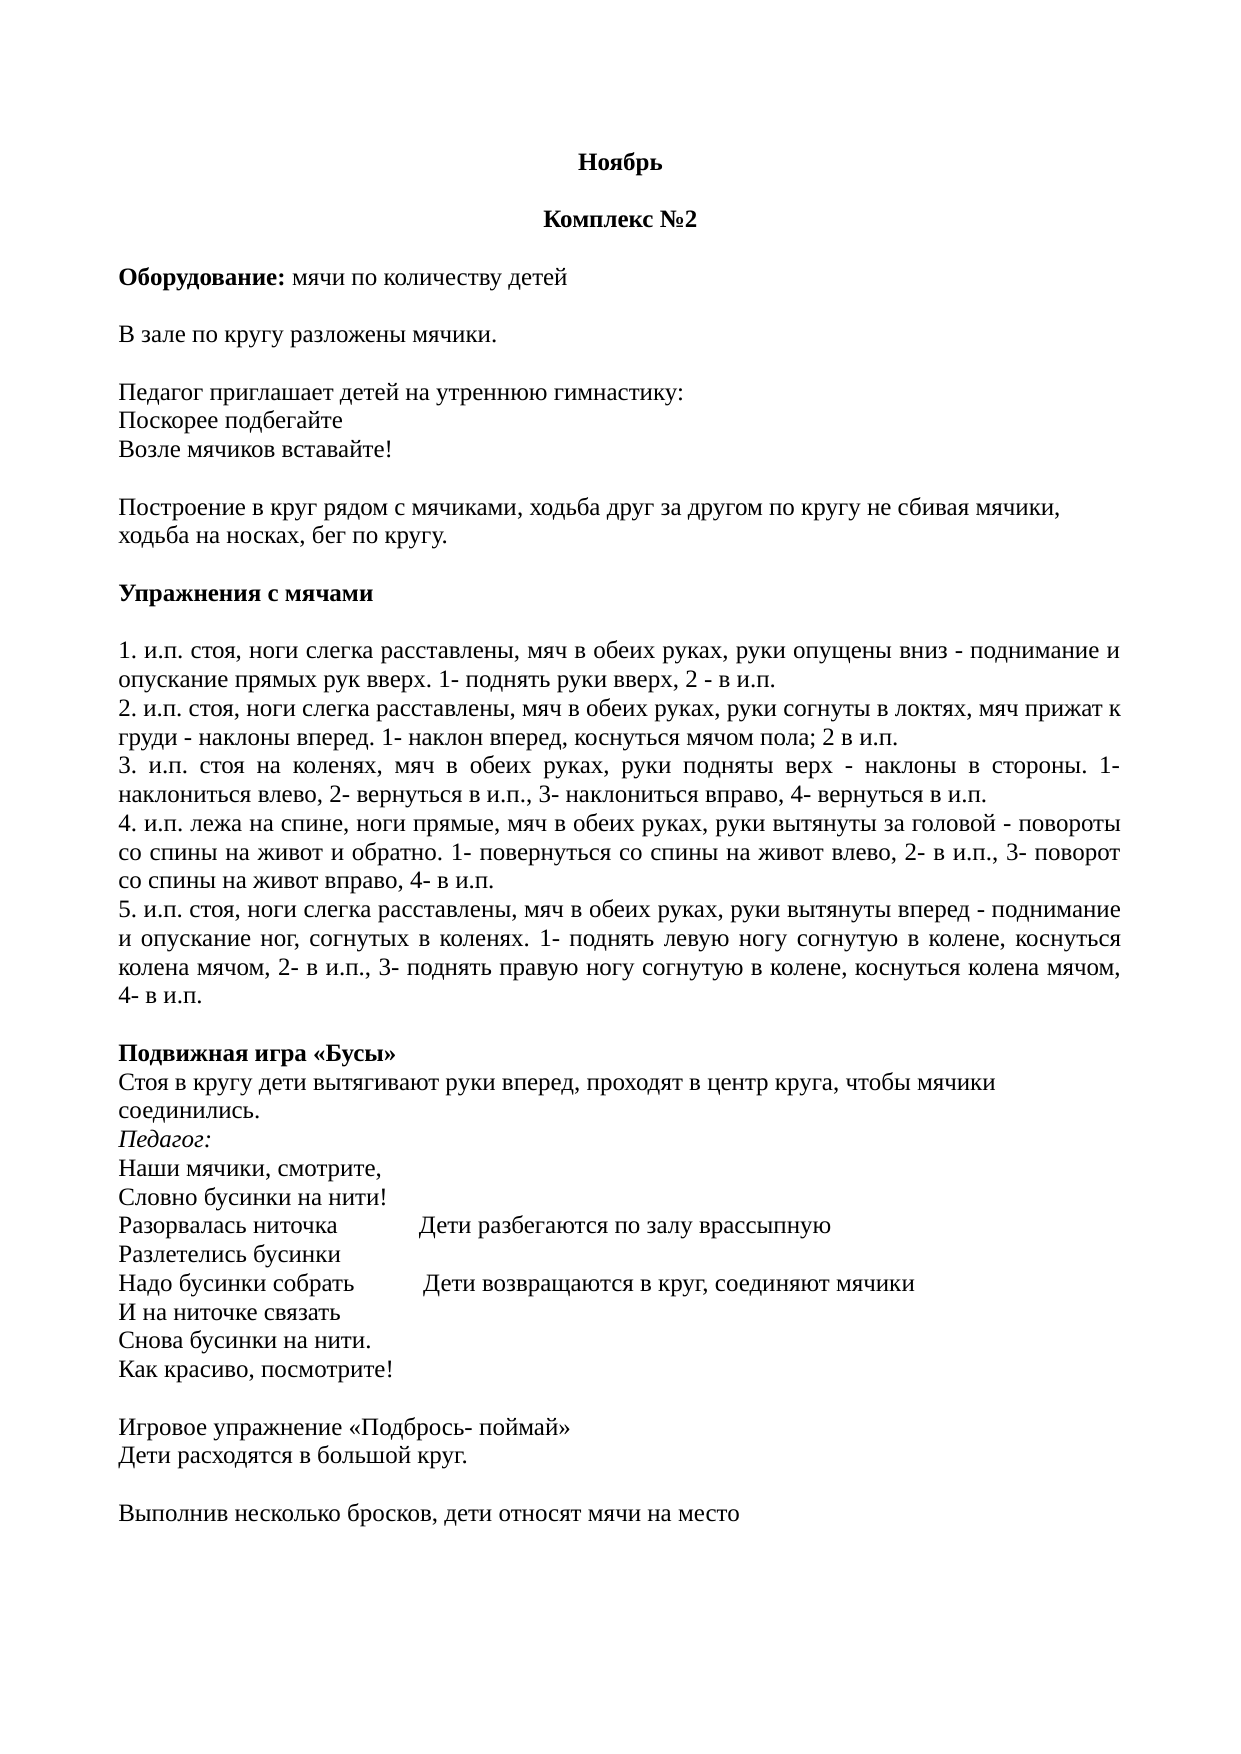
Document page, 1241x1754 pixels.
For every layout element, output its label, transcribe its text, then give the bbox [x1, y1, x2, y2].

text Наши мячики, смотрите, [118, 1153, 1122, 1182]
text В зале по кругу разложены мячики. [118, 319, 1122, 348]
text Надо бусинки собрать Дети возвращаются в круг, соединяют мячики [118, 1268, 1122, 1297]
text Построение в круг рядом с мячиками, ходьба друг за другом по кругу не сбивая мячики, [118, 492, 1122, 521]
text Стоя в кругу дети вытягивают руки вперед, проходят в центр круга, чтобы мячики соединились. [118, 1067, 1122, 1124]
text Разлетелись бусинки [118, 1239, 1122, 1268]
text Поскорее подбегайте [118, 406, 1122, 434]
text Оборудование: мячи по количеству детей [118, 262, 1122, 291]
text Возле мячиков вставайте! [118, 434, 1122, 463]
text 1. и.п. стоя, ноги слегка расставлены, мяч в обеих руках, руки опущены вниз - поднимание и опускание прямых рук вверх. 1- поднять руки вверх, 2 - в и.п. [118, 636, 1122, 693]
text 4. и.п. лежа на спине, ноги прямые, мяч в обеих руках, руки вытянуты за головой - повороты со спины на живот и обратно. 1- повернуться со спины на живот влево, 2- в и.п., 3- поворот со спины на живот вправо, 4- в и.п. [118, 808, 1122, 894]
text Игровое упражнение «Подбрось- поймай» [118, 1412, 1122, 1441]
text Упражнения с мячами [118, 578, 1122, 607]
text И на ниточке связать [118, 1297, 1122, 1326]
text ходьба на носках, бег по кругу. [118, 521, 1122, 549]
text Разорвалась ниточка Дети разбегаются по залу врассыпную [118, 1211, 1122, 1239]
text 5. и.п. стоя, ноги слегка расставлены, мяч в обеих руках, руки вытянуты вперед - поднимание и опускание ног, согнутых в коленях. 1- поднять левую ногу согнутую в колене, коснуться колена мячом, 2- в и.п., 3- поднять правую ногу согнутую в колене, коснуться колена мячом, 4- в и.п. [118, 894, 1122, 1009]
text 3. и.п. стоя на коленях, мяч в обеих руках, руки подняты верх - наклоны в стороны. 1- наклониться влево, 2- вернуться в и.п., 3- наклониться вправо, 4- вернуться в и.п. [118, 751, 1122, 808]
text Выполнив несколько бросков, дети относят мячи на место [118, 1498, 1122, 1527]
text Педагог приглашает детей на утреннюю гимнастику: [118, 377, 1122, 406]
text Комплекс №2 [118, 204, 1122, 233]
text Ноябрь [118, 147, 1122, 176]
text Словно бусинки на нити! [118, 1182, 1122, 1211]
text 2. и.п. стоя, ноги слегка расставлены, мяч в обеих руках, руки согнуты в локтях, мяч прижат к груди - наклоны вперед. 1- наклон вперед, коснуться мячом пола; 2 в и.п. [118, 693, 1122, 751]
text Педагог: [118, 1124, 1122, 1153]
text Снова бусинки на нити. Как красиво, посмотрите! [118, 1326, 1122, 1383]
text Дети расходятся в большой круг. [118, 1441, 1122, 1469]
text Подвижная игра «Бусы» [118, 1038, 1122, 1067]
